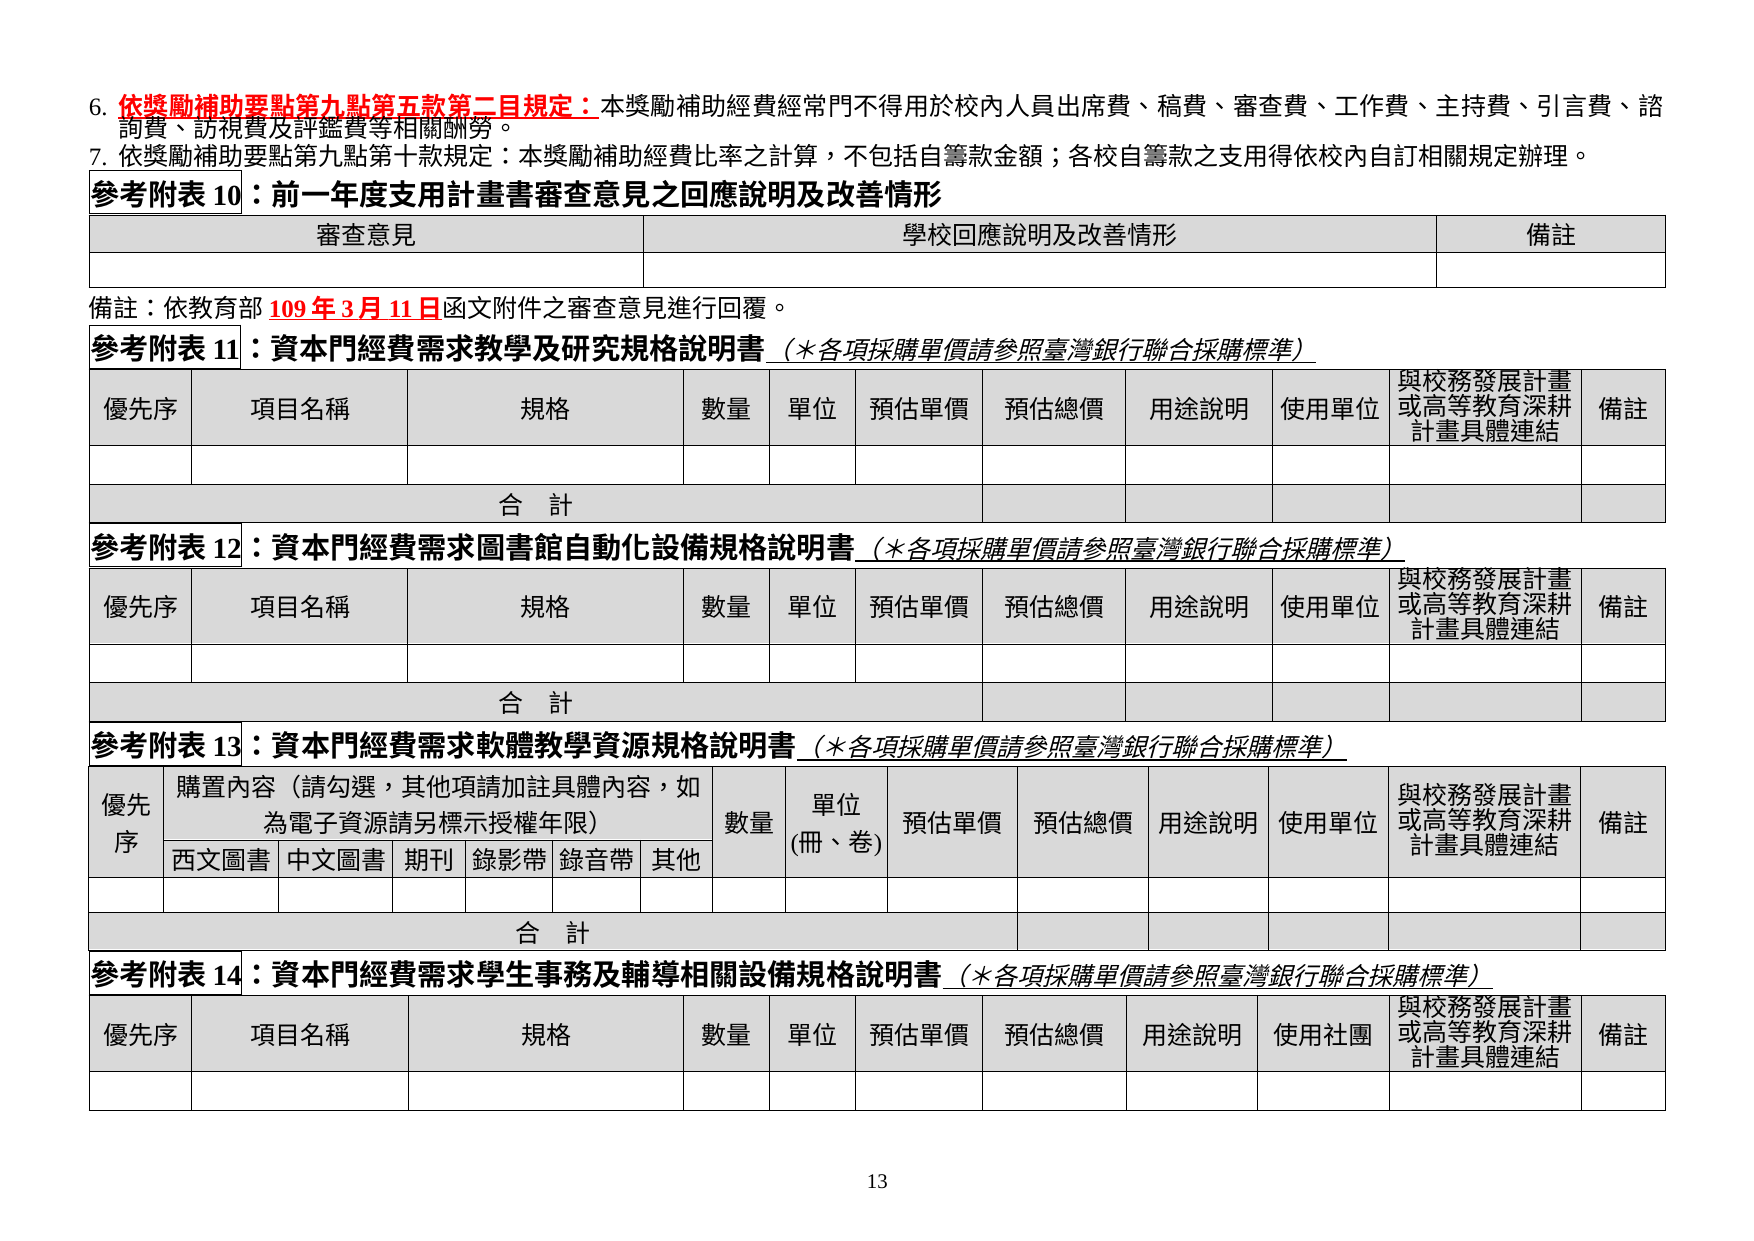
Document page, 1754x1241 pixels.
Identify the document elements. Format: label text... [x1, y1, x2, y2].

table_header 優先序 [90, 370, 191, 445]
table_cell 其他 [641, 841, 712, 877]
table_header 用途說明 [1126, 569, 1272, 643]
table_header 數量 [684, 569, 769, 643]
table_cell [393, 878, 465, 912]
table_cell [684, 1072, 769, 1109]
table_header 規格 [409, 996, 683, 1071]
table_cell [1389, 913, 1580, 949]
table_cell [856, 645, 982, 682]
table_cell [90, 1072, 191, 1109]
table_header 單位 [770, 996, 855, 1071]
table_cell [1390, 485, 1581, 522]
table_cell [1269, 913, 1388, 949]
table_header 備註 [1582, 996, 1665, 1071]
table_cell [983, 446, 1125, 483]
table_header 使用單位 [1273, 370, 1389, 445]
table_cell [1126, 683, 1272, 721]
table_header 備註 [1582, 370, 1665, 445]
table_header 預估單價 [856, 569, 982, 643]
text 參考附表13：資本門經費需求軟體教學資源規格說明書（＊各項採購單價請參照臺灣銀行聯合採購標準） [90, 723, 241, 765]
table_cell [466, 878, 552, 912]
table_cell [1390, 683, 1581, 721]
table_cell [192, 446, 407, 483]
table_header 單位 (冊、卷) [786, 767, 887, 877]
table_cell 錄影帶 [466, 841, 552, 877]
table_cell [1273, 485, 1389, 522]
table_cell [553, 878, 640, 912]
text 參考附表11：資本門經費需求教學及研究規格說明書（＊各項採購單價請參照臺灣銀行聯合採購標準） [90, 326, 240, 368]
table_cell [1126, 645, 1272, 682]
table_cell 中文圖書 [279, 841, 392, 877]
table_cell [856, 1072, 982, 1109]
table_cell [1269, 878, 1388, 912]
table_cell [983, 485, 1125, 522]
table_header 單位 [770, 370, 855, 445]
table_cell [279, 878, 392, 912]
table_cell 西文圖書 [164, 841, 278, 877]
table_header 學校回應說明及改善情形 [644, 216, 1436, 252]
text 參考附表11：資本門經費需求教學及研究規格說明書（＊各項採購單價請參照臺灣銀行聯合採購標準） [241, 324, 1665, 369]
table_cell [192, 1072, 408, 1109]
table_cell [684, 645, 769, 682]
table_header 預估單價 [856, 996, 982, 1071]
table_cell [1390, 1072, 1581, 1109]
table_cell [770, 645, 855, 682]
table_cell [1258, 1072, 1389, 1109]
table_header 優先序 [89, 767, 163, 877]
text 參考附表10：前一年度支用計畫書審查意見之回應說明及改善情形 [90, 171, 241, 213]
table_cell [856, 446, 982, 483]
table_cell [164, 878, 278, 912]
table_header 預估單價 [856, 370, 982, 445]
table_header 數量 [684, 370, 769, 445]
table_header 用途說明 [1149, 767, 1268, 877]
table_cell 合 計 [89, 913, 1017, 949]
table_cell [770, 446, 855, 483]
table_cell [983, 683, 1125, 721]
table_header 用途說明 [1127, 996, 1257, 1071]
table_cell [1582, 446, 1665, 483]
table_cell [983, 1072, 1126, 1109]
table_cell 合 計 [90, 683, 982, 721]
table_cell [1018, 878, 1148, 912]
table_cell [90, 645, 191, 682]
table_cell [1127, 1072, 1257, 1109]
table_cell [644, 253, 1436, 287]
table_header 規格 [408, 569, 683, 643]
table_header 預估總價 [983, 996, 1126, 1071]
table_header 項目名稱 [192, 569, 407, 643]
table_cell [888, 878, 1017, 912]
table_header 規格 [408, 370, 683, 445]
table_header 與校務發展計畫或高等教育深耕計畫具體連結 [1390, 996, 1581, 1071]
table_cell [983, 645, 1125, 682]
table_cell [192, 645, 407, 682]
table_header 項目名稱 [192, 370, 407, 445]
text 參考附表14：資本門經費需求學生事務及輔導相關設備規格說明書（＊各項採購單價請參照臺灣銀行聯合採購標準） [242, 951, 1665, 995]
table_cell [786, 878, 887, 912]
table_cell [1582, 645, 1665, 682]
table_header 使用社團 [1258, 996, 1389, 1071]
text 參考附表12：資本門經費需求圖書館自動化設備規格說明書（＊各項採購單價請參照臺灣銀行聯合採購標準） [90, 524, 241, 566]
text 備註：依教育部109年3月11日函文附件之審查意見進行回覆。 [89, 288, 1665, 324]
table_header 數量 [713, 767, 785, 877]
table_header 使用單位 [1273, 569, 1389, 643]
table_cell 錄音帶 [553, 841, 640, 877]
table_cell [641, 878, 712, 912]
table_cell [1582, 485, 1665, 522]
table_cell [1273, 446, 1389, 483]
table_cell [1149, 913, 1268, 949]
table_cell [1273, 683, 1389, 721]
table_header 優先序 [90, 569, 191, 643]
table_cell [1582, 1072, 1665, 1109]
table_header 備註 [1582, 569, 1665, 643]
text 參考附表14：資本門經費需求學生事務及輔導相關設備規格說明書（＊各項採購單價請參照臺灣銀行聯合採購標準） [90, 952, 241, 994]
table_cell [1018, 913, 1148, 949]
table_cell [1126, 485, 1272, 522]
table_cell [1581, 878, 1665, 912]
table_header 與校務發展計畫或高等教育深耕計畫具體連結 [1390, 569, 1581, 643]
table_cell [89, 878, 163, 912]
table_cell 合 計 [90, 485, 982, 522]
table_header 預估總價 [983, 370, 1125, 445]
table_header 使用單位 [1269, 767, 1388, 877]
table_cell [1390, 446, 1581, 483]
table_header 優先序 [90, 996, 191, 1071]
table_header 預估總價 [1018, 767, 1148, 877]
table_cell [1149, 878, 1268, 912]
table_header 備註 [1437, 216, 1665, 252]
table_cell [1390, 645, 1581, 682]
text 參考附表13：資本門經費需求軟體教學資源規格說明書（＊各項採購單價請參照臺灣銀行聯合採購標準） [242, 722, 1665, 766]
table_cell [408, 645, 683, 682]
table_header 單位 [770, 569, 855, 643]
table_cell [1582, 683, 1665, 721]
table_cell [1273, 645, 1389, 682]
table_cell [90, 446, 191, 483]
table_cell [770, 1072, 855, 1109]
table_header 審查意見 [90, 216, 643, 252]
table_header 與校務發展計畫或高等教育深耕計畫具體連結 [1389, 767, 1580, 877]
table_cell [409, 1072, 683, 1109]
text 參考附表12：資本門經費需求圖書館自動化設備規格說明書（＊各項採購單價請參照臺灣銀行聯合採購標準） [242, 523, 1665, 567]
table_cell [408, 446, 683, 483]
table_header 預估總價 [983, 569, 1125, 643]
table_cell 期刊 [393, 841, 465, 877]
table_cell [1389, 878, 1580, 912]
table_header 預估單價 [888, 767, 1017, 877]
table_cell [1437, 253, 1665, 287]
table_header 用途說明 [1126, 370, 1272, 445]
table_cell [1126, 446, 1272, 483]
table_cell [713, 878, 785, 912]
table_cell [684, 446, 769, 483]
table_header 數量 [684, 996, 769, 1071]
table_cell [90, 253, 643, 287]
table_header 備註 [1581, 767, 1665, 877]
table_header 與校務發展計畫或高等教育深耕計畫具體連結 [1390, 370, 1581, 445]
text 參考附表10：前一年度支用計畫書審查意見之回應說明及改善情形 [242, 170, 1665, 214]
table_header 購置內容（請勾選，其他項請加註具體內容，如為電子資源請另標示授權年限） [164, 767, 712, 839]
table_header 項目名稱 [192, 996, 408, 1071]
table_cell [1581, 913, 1665, 949]
list 依獎勵補助要點第九點第十款規定：本獎勵補助經費比率之計算，不包括自籌款金額；各校自籌款之支用得依校內自訂相關規定辦理。 [89, 145, 1665, 170]
list 依獎勵補助要點第九點第五款第二目規定：本獎勵補助經費經常門不得用於校內人員出席費、稿費、審查費、工作費、主持費、引言費、諮詢費、訪視費及評鑑費等相關酬勞。 [89, 95, 1665, 145]
